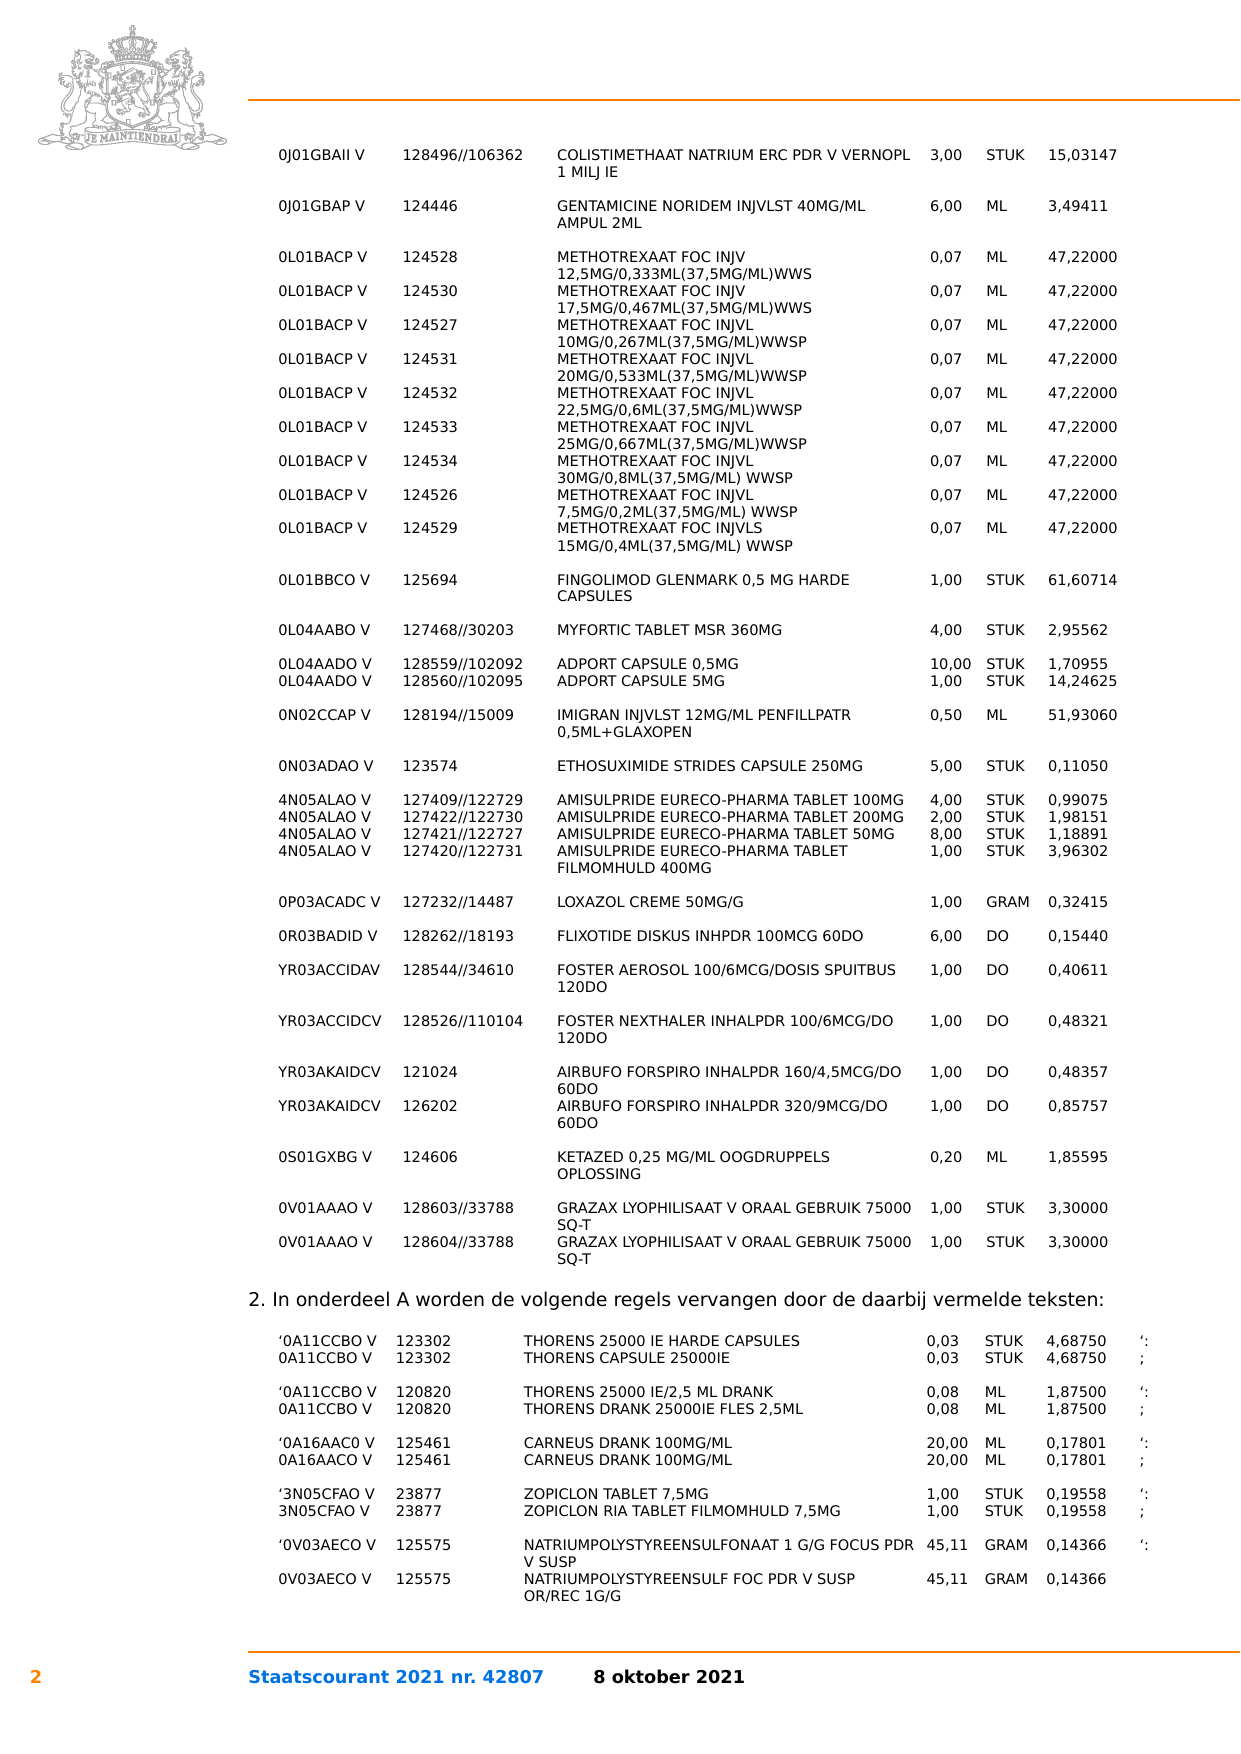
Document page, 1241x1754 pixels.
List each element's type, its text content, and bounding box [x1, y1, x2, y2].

table_cell 120820 [390, 1401, 518, 1418]
table_cell 1,00 [924, 1064, 980, 1098]
table_header STUK [979, 1333, 1040, 1350]
table_cell ML [980, 453, 1042, 486]
table_cell 45,11 [920, 1571, 979, 1605]
table_cell 1,87500 [1040, 1401, 1133, 1418]
table_cell 2,00 [924, 809, 980, 826]
table_cell 0,07 [924, 249, 980, 283]
table_cell ; [1134, 1503, 1163, 1520]
table_cell 1,00 [924, 843, 980, 877]
table_cell 127468//30203 [396, 622, 551, 639]
table_cell 127420//122731 [396, 843, 551, 877]
table_cell GRAM [979, 1537, 1040, 1571]
table_cell 1,87500 [1040, 1384, 1133, 1401]
table_cell 128603//33788 [396, 1200, 551, 1233]
table_cell GRAM [980, 894, 1042, 911]
table_header 4,68750 [1040, 1333, 1133, 1350]
table_cell [278, 130, 1163, 147]
table_cell METHOTREXAAT FOC INJVL 10MG/0,267ML(37,5MG/ML)WWSP [551, 317, 924, 351]
table_cell 0,07 [924, 351, 980, 384]
table_header ‘: [1134, 1333, 1163, 1350]
table_cell 45,11 [920, 1537, 979, 1571]
table_cell [1138, 198, 1163, 232]
table_cell 20,00 [920, 1435, 979, 1452]
table_cell ‘0A16AAC0 V [278, 1435, 389, 1452]
table_cell FOSTER AEROSOL 100/6MCG/DOSIS SPUITBUS 120DO [551, 962, 924, 996]
table_cell THORENS CAPSULE 25000IE [518, 1350, 920, 1367]
table_cell ML [980, 419, 1042, 452]
table_cell 123574 [396, 758, 551, 775]
table_cell ‘3N05CFAO V [278, 1486, 389, 1503]
table_cell [1138, 1234, 1163, 1267]
table_cell 23877 [390, 1503, 518, 1520]
table_cell DO [980, 1098, 1042, 1132]
table_cell 4,68750 [1040, 1350, 1133, 1367]
table_cell 10,00 [924, 656, 980, 673]
table_cell MYFORTIC TABLET MSR 360MG [551, 622, 924, 639]
table_cell 8,00 [924, 826, 980, 843]
table_cell [1138, 622, 1163, 639]
table_cell 1,00 [924, 894, 980, 911]
table_cell [1134, 1571, 1163, 1605]
table_cell 121024 [396, 1064, 551, 1098]
table_cell 124533 [396, 419, 551, 452]
table_cell ML [979, 1384, 1040, 1401]
table_cell ML [980, 351, 1042, 384]
table_cell 0N02CCAP V [278, 707, 396, 741]
table_cell THORENS 25000 IE/2,5 ML DRANK [518, 1384, 920, 1401]
table_cell [278, 639, 1163, 656]
table_cell 128526//110104 [396, 1013, 551, 1047]
table_cell YR03ACCIDCV [278, 1013, 396, 1047]
table_cell 0,48357 [1042, 1064, 1138, 1098]
table_cell [1138, 894, 1163, 911]
table_cell 0L01BACP V [278, 249, 396, 283]
table_cell 0N03ADAO V [278, 758, 396, 775]
table_cell STUK [979, 1486, 1040, 1503]
table_cell 124532 [396, 385, 551, 418]
table_cell 47,22000 [1042, 453, 1138, 486]
table_cell ML [980, 198, 1042, 232]
table_cell 0L01BACP V [278, 351, 396, 384]
table_cell 125575 [390, 1571, 518, 1605]
table_cell STUK [980, 673, 1042, 690]
table_cell GRAM [979, 1571, 1040, 1605]
table_cell 5,00 [924, 758, 980, 775]
table_cell 124530 [396, 283, 551, 317]
table_cell 3,30000 [1042, 1200, 1138, 1233]
table_cell 128262//18193 [396, 928, 551, 945]
table_cell 1,00 [924, 1234, 980, 1267]
table_cell ‘: [1134, 1486, 1163, 1503]
table_cell [278, 605, 1163, 622]
table_cell [278, 1047, 1163, 1064]
table_cell 47,22000 [1042, 249, 1138, 283]
table_cell 1,00 [924, 1098, 980, 1132]
table_cell 128560//102095 [396, 673, 551, 690]
table_cell ML [979, 1435, 1040, 1452]
table_cell 0,08 [920, 1384, 979, 1401]
table_cell 3,30000 [1042, 1234, 1138, 1267]
table_cell STUK [980, 656, 1042, 673]
table_cell 0L01BACP V [278, 317, 396, 351]
table_header 0,03 [920, 1333, 979, 1350]
table_cell METHOTREXAAT FOC INJVL 20MG/0,533ML(37,5MG/ML)WWSP [551, 351, 924, 384]
table_cell STUK [980, 147, 1042, 181]
table_cell STUK [980, 792, 1042, 809]
table_cell 47,22000 [1042, 317, 1138, 351]
table_cell [278, 911, 1163, 928]
table_cell 126202 [396, 1098, 551, 1132]
table_cell 0,20 [924, 1149, 980, 1183]
table_cell 23877 [390, 1486, 518, 1503]
table_cell AIRBUFO FORSPIRO INHALPDR 160/4,5MCG/DO 60DO [551, 1064, 924, 1098]
table_cell STUK [980, 1234, 1042, 1267]
table_cell 1,85595 [1042, 1149, 1138, 1183]
table_cell 125575 [390, 1537, 518, 1571]
table_cell 0V01AAAO V [278, 1234, 396, 1267]
table_cell [1138, 571, 1163, 605]
table_cell 0,07 [924, 385, 980, 418]
table_cell AMISULPRIDE EURECO-PHARMA TABLET 100MG [551, 792, 924, 809]
table_cell ‘: [1134, 1537, 1163, 1571]
table_cell [278, 741, 1163, 758]
table_cell CARNEUS DRANK 100MG/ML [518, 1435, 920, 1452]
table_cell GENTAMICINE NORIDEM INJVLST 40MG/ML AMPUL 2ML [551, 198, 924, 232]
table_cell 0L04AADO V [278, 673, 396, 690]
table_cell [1138, 249, 1163, 283]
table_cell 4N05ALAO V [278, 826, 396, 843]
table_cell 0,40611 [1042, 962, 1138, 996]
table_cell 0,07 [924, 520, 980, 554]
table_cell METHOTREXAAT FOC INJVL 30MG/0,8ML(37,5MG/ML) WWSP [551, 453, 924, 486]
table_cell 1,70955 [1042, 656, 1138, 673]
table_cell 0,17801 [1040, 1435, 1133, 1452]
table_cell 0,07 [924, 317, 980, 351]
table_cell 123302 [390, 1350, 518, 1367]
table_cell DO [980, 1013, 1042, 1047]
table_cell STUK [980, 826, 1042, 843]
table_cell 6,00 [924, 928, 980, 945]
table_cell 0S01GXBG V [278, 1149, 396, 1183]
table_cell [278, 1418, 1163, 1435]
table_cell 0,11050 [1042, 758, 1138, 775]
table_cell [1138, 419, 1163, 452]
table_cell [1138, 928, 1163, 945]
table_cell 125694 [396, 571, 551, 605]
table_cell 124446 [396, 198, 551, 232]
table_cell 0L01BACP V [278, 419, 396, 452]
table_cell 47,22000 [1042, 351, 1138, 384]
table_cell [278, 996, 1163, 1013]
table_cell 0,17801 [1040, 1452, 1133, 1469]
table_cell 51,93060 [1042, 707, 1138, 741]
table_cell 0A16AACO V [278, 1452, 389, 1469]
table_cell METHOTREXAAT FOC INJV 12,5MG/0,333ML(37,5MG/ML)WWS [551, 249, 924, 283]
table_cell 0L01BACP V [278, 486, 396, 520]
table_cell 0R03BADID V [278, 928, 396, 945]
table_cell [1138, 707, 1163, 741]
table_cell 0,07 [924, 486, 980, 520]
table_cell 47,22000 [1042, 419, 1138, 452]
table_cell [1138, 385, 1163, 418]
table_cell 0,50 [924, 707, 980, 741]
table_cell ‘0V03AECO V [278, 1537, 389, 1571]
text 2. In onderdeel A worden de volgende regels vervangen door de daarbij vermelde teksten: [248, 1289, 1163, 1311]
table_cell ZOPICLON RIA TABLET FILMOMHULD 7,5MG [518, 1503, 920, 1520]
table_cell [1138, 826, 1163, 843]
table_cell 0J01GBAP V [278, 198, 396, 232]
table_cell FLIXOTIDE DISKUS INHPDR 100MCG 60DO [551, 928, 924, 945]
table_cell ; [1134, 1350, 1163, 1367]
table_cell ETHOSUXIMIDE STRIDES CAPSULE 250MG [551, 758, 924, 775]
table_cell 6,00 [924, 198, 980, 232]
table_cell [278, 775, 1163, 792]
table_cell 0A11CCBO V [278, 1350, 389, 1367]
table_cell 0,07 [924, 283, 980, 317]
table_cell ; [1134, 1401, 1163, 1418]
table_cell [1138, 809, 1163, 826]
table_cell 0V01AAAO V [278, 1200, 396, 1233]
table_cell GRAZAX LYOPHILISAAT V ORAAL GEBRUIK 75000 SQ-T [551, 1234, 924, 1267]
table_cell AMISULPRIDE EURECO-PHARMA TABLET 50MG [551, 826, 924, 843]
table_cell [1138, 520, 1163, 554]
table_cell [278, 181, 1163, 198]
table_cell ML [980, 486, 1042, 520]
table_cell 127409//122729 [396, 792, 551, 809]
table_cell 128559//102092 [396, 656, 551, 673]
table_cell ‘: [1134, 1435, 1163, 1452]
table_cell DO [980, 928, 1042, 945]
table_cell METHOTREXAAT FOC INJVL 7,5MG/0,2ML(37,5MG/ML) WWSP [551, 486, 924, 520]
table_cell 1,00 [924, 571, 980, 605]
table_cell 4,00 [924, 792, 980, 809]
table_cell ZOPICLON TABLET 7,5MG [518, 1486, 920, 1503]
table_cell [1138, 147, 1163, 181]
table_cell STUK [980, 622, 1042, 639]
table_cell [1138, 486, 1163, 520]
table_cell 0,07 [924, 419, 980, 452]
table_cell 127421//122727 [396, 826, 551, 843]
table_cell 0J01GBAII V [278, 147, 396, 181]
table_cell [1138, 453, 1163, 486]
table_cell 3,96302 [1042, 843, 1138, 877]
table_cell [1138, 758, 1163, 775]
table_cell 0,07 [924, 453, 980, 486]
table_cell 124534 [396, 453, 551, 486]
table_cell 127422//122730 [396, 809, 551, 826]
table_cell STUK [980, 843, 1042, 877]
table_cell [278, 877, 1163, 894]
table_cell [278, 232, 1163, 249]
table_cell FOSTER NEXTHALER INHALPDR 100/6MCG/DO 120DO [551, 1013, 924, 1047]
table_cell [278, 1520, 1163, 1537]
table_cell STUK [980, 571, 1042, 605]
table_cell 0L01BACP V [278, 385, 396, 418]
table_cell [1138, 792, 1163, 809]
table_cell 124606 [396, 1149, 551, 1183]
table_cell 0,14366 [1040, 1571, 1133, 1605]
table_cell [278, 1183, 1163, 1199]
table_cell AIRBUFO FORSPIRO INHALPDR 320/9MCG/DO 60DO [551, 1098, 924, 1132]
table_cell [278, 1132, 1163, 1149]
table_cell THORENS DRANK 25000IE FLES 2,5ML [518, 1401, 920, 1418]
table_cell [1138, 317, 1163, 351]
table_cell 47,22000 [1042, 486, 1138, 520]
table_cell 0L01BACP V [278, 283, 396, 317]
table_cell 124526 [396, 486, 551, 520]
table_cell 0,48321 [1042, 1013, 1138, 1047]
table_cell 0,08 [920, 1401, 979, 1418]
table_cell STUK [980, 809, 1042, 826]
table_cell 0V03AECO V [278, 1571, 389, 1605]
table_cell 0P03ACADC V [278, 894, 396, 911]
table_cell 4,00 [924, 622, 980, 639]
table_cell 4N05ALAO V [278, 792, 396, 809]
table_cell 1,00 [924, 673, 980, 690]
table_cell 127232//14487 [396, 894, 551, 911]
table_cell 61,60714 [1042, 571, 1138, 605]
table_cell 47,22000 [1042, 283, 1138, 317]
table_cell [1138, 351, 1163, 384]
table_cell 128544//34610 [396, 962, 551, 996]
table_cell 0,99075 [1042, 792, 1138, 809]
table_cell 0L01BACP V [278, 453, 396, 486]
table_cell CARNEUS DRANK 100MG/ML [518, 1452, 920, 1469]
table_cell [278, 1469, 1163, 1486]
table_cell 20,00 [920, 1452, 979, 1469]
table_cell STUK [979, 1350, 1040, 1367]
table_cell ML [980, 1149, 1042, 1183]
table_cell ADPORT CAPSULE 0,5MG [551, 656, 924, 673]
table_cell 0A11CCBO V [278, 1401, 389, 1418]
table_header THORENS 25000 IE HARDE CAPSULES [518, 1333, 920, 1350]
table_cell 128496//106362 [396, 147, 551, 181]
table_cell [1138, 1064, 1163, 1098]
table_cell LOXAZOL CREME 50MG/G [551, 894, 924, 911]
table_cell IMIGRAN INJVLST 12MG/ML PENFILLPATR 0,5ML+GLAXOPEN [551, 707, 924, 741]
table_cell 125461 [390, 1435, 518, 1452]
table_cell STUK [980, 758, 1042, 775]
table_cell 1,18891 [1042, 826, 1138, 843]
table_cell [278, 945, 1163, 962]
table_cell 1,00 [920, 1503, 979, 1520]
table_cell 1,00 [924, 1013, 980, 1047]
table_cell AMISULPRIDE EURECO-PHARMA TABLET 200MG [551, 809, 924, 826]
table_cell ‘: [1134, 1384, 1163, 1401]
table_cell 1,00 [920, 1486, 979, 1503]
table_cell 4N05ALAO V [278, 809, 396, 826]
table_cell 15,03147 [1042, 147, 1138, 181]
table_cell 124527 [396, 317, 551, 351]
table_cell 1,98151 [1042, 809, 1138, 826]
table_cell COLISTIMETHAAT NATRIUM ERC PDR V VERNOPL 1 MILJ IE [551, 147, 924, 181]
table_cell 0,15440 [1042, 928, 1138, 945]
table_cell NATRIUMPOLYSTYREENSULF FOC PDR V SUSP OR/REC 1G/G [518, 1571, 920, 1605]
table_cell 3,00 [924, 147, 980, 181]
table_cell [1138, 1013, 1163, 1047]
table_cell ML [979, 1401, 1040, 1418]
table_cell 0,85757 [1042, 1098, 1138, 1132]
table_cell METHOTREXAAT FOC INJV 17,5MG/0,467ML(37,5MG/ML)WWS [551, 283, 924, 317]
table_cell 4N05ALAO V [278, 843, 396, 877]
table_cell 1,00 [924, 962, 980, 996]
table_cell [1138, 1149, 1163, 1183]
table_cell [1138, 1098, 1163, 1132]
table_cell ADPORT CAPSULE 5MG [551, 673, 924, 690]
table_cell 3N05CFAO V [278, 1503, 389, 1520]
table_cell 0L01BBCO V [278, 571, 396, 605]
table_cell [1138, 962, 1163, 996]
table_cell 125461 [390, 1452, 518, 1469]
table_cell 0,14366 [1040, 1537, 1133, 1571]
table_cell ML [980, 520, 1042, 554]
table_cell 2,95562 [1042, 622, 1138, 639]
table_cell ‘0A11CCBO V [278, 1384, 389, 1401]
table_cell YR03AKAIDCV [278, 1098, 396, 1132]
table_cell KETAZED 0,25 MG/ML OOGDRUPPELS OPLOSSING [551, 1149, 924, 1183]
table_cell [1138, 656, 1163, 673]
table_cell 128194//15009 [396, 707, 551, 741]
table_cell 0L04AABO V [278, 622, 396, 639]
table_cell 0,32415 [1042, 894, 1138, 911]
table_cell 47,22000 [1042, 520, 1138, 554]
table_cell [1138, 843, 1163, 877]
table_header ‘0A11CCBO V [278, 1333, 389, 1350]
table_cell YR03ACCIDAV [278, 962, 396, 996]
table_cell [1138, 673, 1163, 690]
table_header 123302 [390, 1333, 518, 1350]
table_cell 3,49411 [1042, 198, 1138, 232]
table_cell 47,22000 [1042, 385, 1138, 418]
table_cell [1138, 283, 1163, 317]
table_cell FINGOLIMOD GLENMARK 0,5 MG HARDE CAPSULES [551, 571, 924, 605]
table_cell 0,19558 [1040, 1486, 1133, 1503]
table_cell 0L04AADO V [278, 656, 396, 673]
table_cell [278, 690, 1163, 707]
table_cell 0,19558 [1040, 1503, 1133, 1520]
table_cell 124528 [396, 249, 551, 283]
table_cell ML [980, 283, 1042, 317]
table_cell ML [979, 1452, 1040, 1469]
table_cell DO [980, 962, 1042, 996]
table_cell METHOTREXAAT FOC INJVL 22,5MG/0,6ML(37,5MG/ML)WWSP [551, 385, 924, 418]
table_cell ML [980, 317, 1042, 351]
table_cell 1,00 [924, 1200, 980, 1233]
table_cell [1138, 1200, 1163, 1233]
table_cell STUK [980, 1200, 1042, 1233]
table_cell NATRIUMPOLYSTYREENSULFONAAT 1 G/G FOCUS PDR V SUSP [518, 1537, 920, 1571]
table_cell ; [1134, 1452, 1163, 1469]
table_cell 0L01BACP V [278, 520, 396, 554]
picture [38, 25, 227, 150]
table_cell [278, 1367, 1163, 1384]
table_cell 124531 [396, 351, 551, 384]
table_cell AMISULPRIDE EURECO-PHARMA TABLET FILMOMHULD 400MG [551, 843, 924, 877]
table_cell METHOTREXAAT FOC INJVL 25MG/0,667ML(37,5MG/ML)WWSP [551, 419, 924, 452]
table_cell 128604//33788 [396, 1234, 551, 1267]
table_cell DO [980, 1064, 1042, 1098]
table_cell 120820 [390, 1384, 518, 1401]
table_cell 0,03 [920, 1350, 979, 1367]
table_cell 14,24625 [1042, 673, 1138, 690]
table_cell GRAZAX LYOPHILISAAT V ORAAL GEBRUIK 75000 SQ-T [551, 1200, 924, 1233]
table_cell ML [980, 249, 1042, 283]
table_cell [278, 554, 1163, 571]
table_cell ML [980, 385, 1042, 418]
table_cell ML [980, 707, 1042, 741]
table_cell YR03AKAIDCV [278, 1064, 396, 1098]
table_cell STUK [979, 1503, 1040, 1520]
table_cell METHOTREXAAT FOC INJVLS 15MG/0,4ML(37,5MG/ML) WWSP [551, 520, 924, 554]
table_cell 124529 [396, 520, 551, 554]
